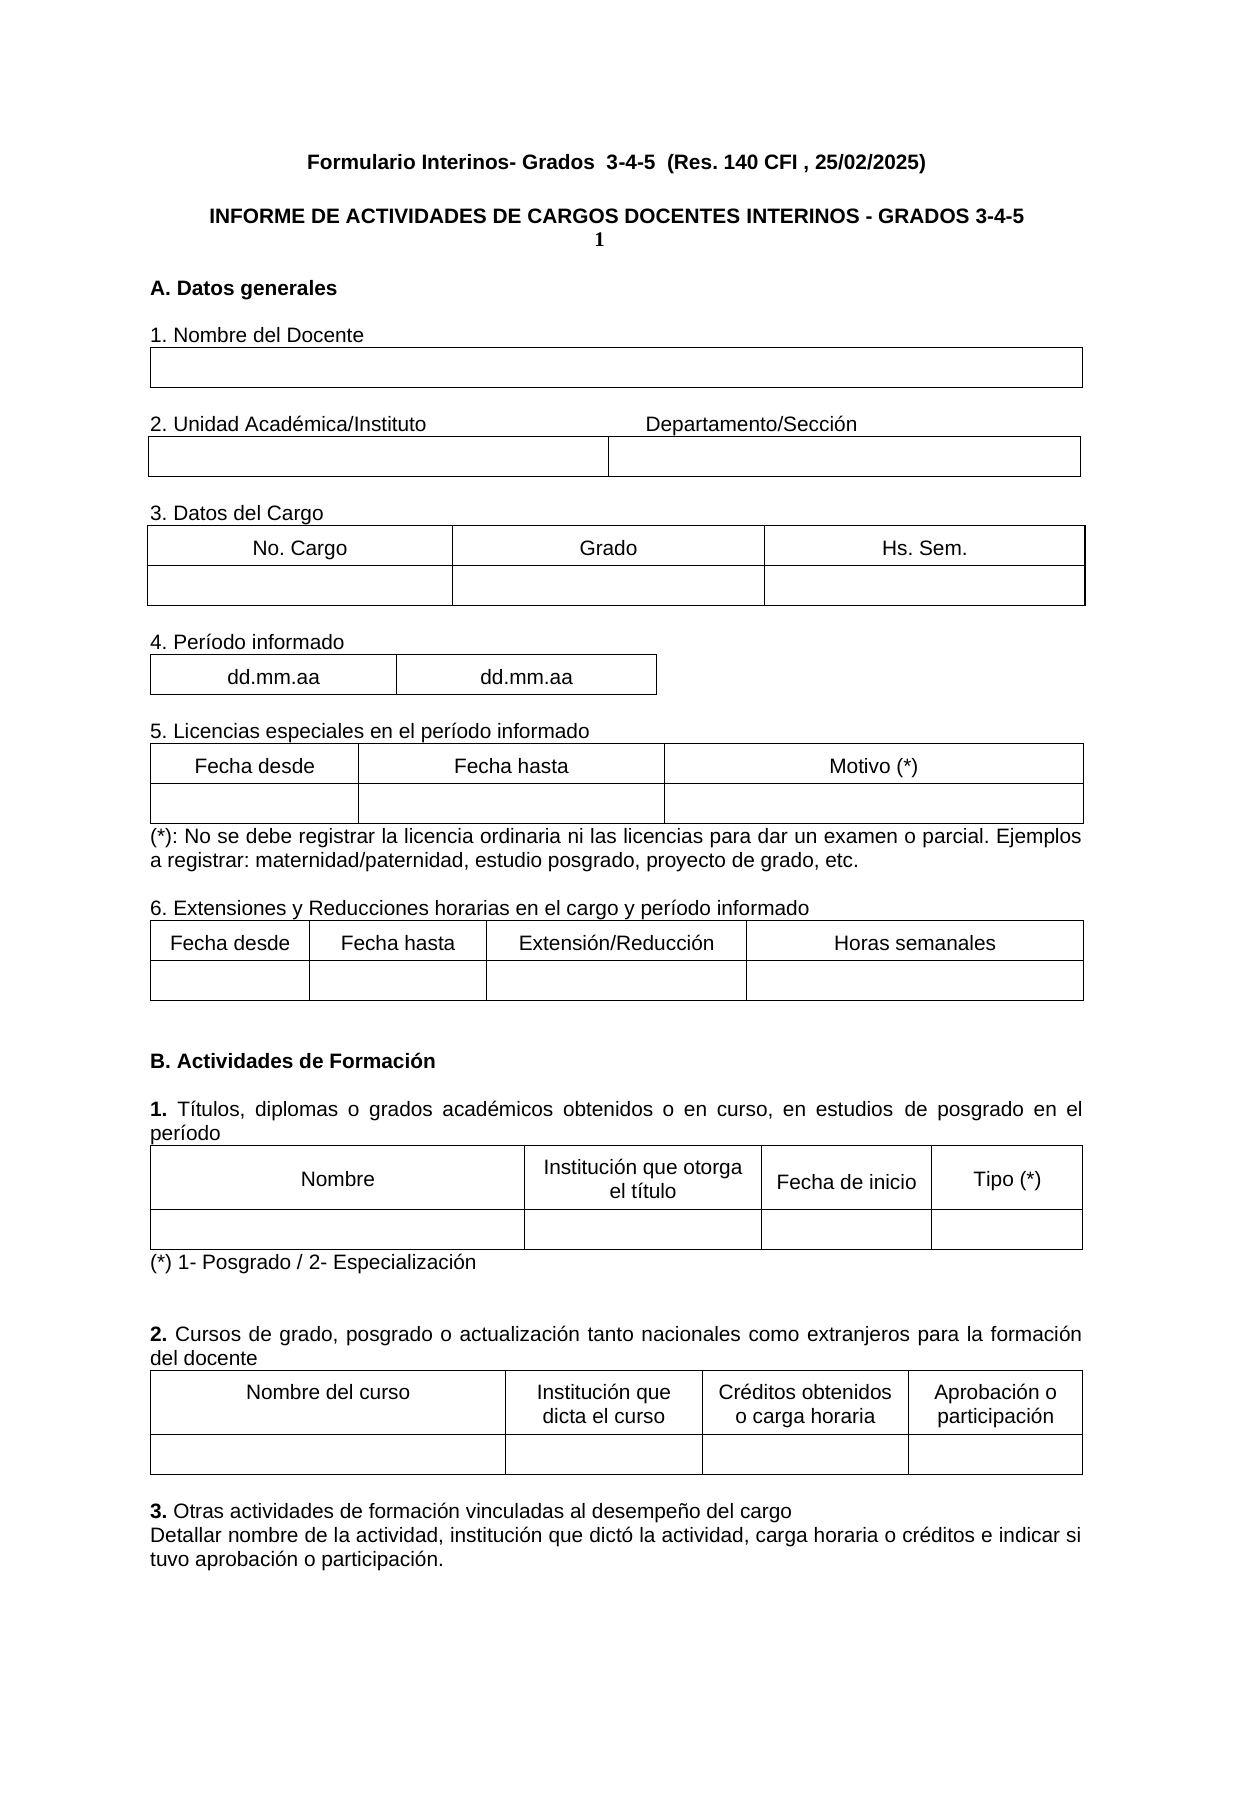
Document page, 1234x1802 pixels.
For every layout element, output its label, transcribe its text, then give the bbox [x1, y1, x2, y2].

table_header Créditos obtenidos o carga horaria [703, 1371, 908, 1433]
text INFORME DE ACTIVIDADES DE CARGOS DOCENTES INTERINOS - GRADOS 3-4-5 [150, 203, 1083, 227]
text 4. Período informado [150, 630, 1083, 654]
text 1. Títulos, diplomas o grados académicos obtenidos o en curso, en estudios de posgrado en el período [150, 1097, 1083, 1145]
text 5. Licencias especiales en el período informado [150, 719, 1083, 743]
table_header Horas semanales [747, 921, 1083, 960]
table_cell [151, 784, 358, 823]
table_header [149, 437, 608, 476]
table_cell [487, 961, 746, 1000]
table_header Nombre [151, 1146, 524, 1209]
table_cell [151, 1435, 505, 1473]
table_cell [148, 566, 452, 605]
table_header [609, 437, 1080, 476]
text (*) 1- Posgrado / 2- Especialización [150, 1250, 1083, 1274]
table_cell [151, 961, 309, 1000]
table_cell [909, 1435, 1082, 1473]
table_cell [506, 1435, 702, 1473]
table_header Extensión/Reducción [487, 921, 746, 960]
table_header Fecha hasta [359, 744, 664, 783]
table_header Grado [453, 526, 764, 565]
text B. Actividades de Formación [150, 1049, 1083, 1073]
table_header dd.mm.aa [151, 655, 396, 694]
text A. Datos generales [150, 275, 1083, 299]
table_cell [310, 961, 486, 1000]
text (*): No se debe registrar la licencia ordinaria ni las licencias para dar un examen o parcial. Ejemplos a registrar: maternidad/paternidad, estudio posgrado, proyecto de grado, etc. [150, 824, 1083, 872]
table_header [151, 348, 1082, 387]
text 2. Cursos de grado, posgrado o actualización tanto nacionales como extranjeros para la formación del docente [150, 1322, 1083, 1369]
table_cell [765, 566, 1084, 605]
text 6. Extensiones y Reducciones horarias en el cargo y período informado [150, 896, 1083, 920]
text 3. Datos del Cargo [150, 501, 1083, 525]
table_cell [453, 566, 764, 605]
text 3. Otras actividades de formación vinculadas al desempeño del cargo [150, 1498, 1083, 1522]
table_header Institución que dicta el curso [506, 1371, 702, 1433]
table_header Hs. Sem. [765, 526, 1084, 565]
table_header Aprobación o participación [909, 1371, 1082, 1433]
text 2. Unidad Académica/Instituto Departamento/Sección [150, 412, 1083, 436]
table_cell [151, 1210, 524, 1249]
table_header dd.mm.aa [397, 655, 656, 694]
table_header Fecha hasta [310, 921, 486, 960]
table_cell [703, 1435, 908, 1473]
table_cell [747, 961, 1083, 1000]
table_header Fecha desde [151, 921, 309, 960]
table_cell [665, 784, 1083, 823]
table_cell [525, 1210, 761, 1249]
table_cell [762, 1210, 931, 1249]
table_header No. Cargo [148, 526, 452, 565]
table_header Institución que otorga el título [525, 1146, 761, 1209]
table_header Fecha de inicio [762, 1146, 931, 1209]
text 1. Nombre del Docente [150, 323, 1083, 347]
table_cell [932, 1210, 1082, 1249]
text Detallar nombre de la actividad, institución que dictó la actividad, carga horaria o créditos e indicar si tuvo aprobación o participación. [150, 1522, 1083, 1570]
table_header Motivo (*) [665, 744, 1083, 783]
table_header Nombre del curso [151, 1371, 505, 1433]
table_header Fecha desde [151, 744, 358, 783]
table_cell [359, 784, 664, 823]
table_header Tipo (*) [932, 1146, 1082, 1209]
